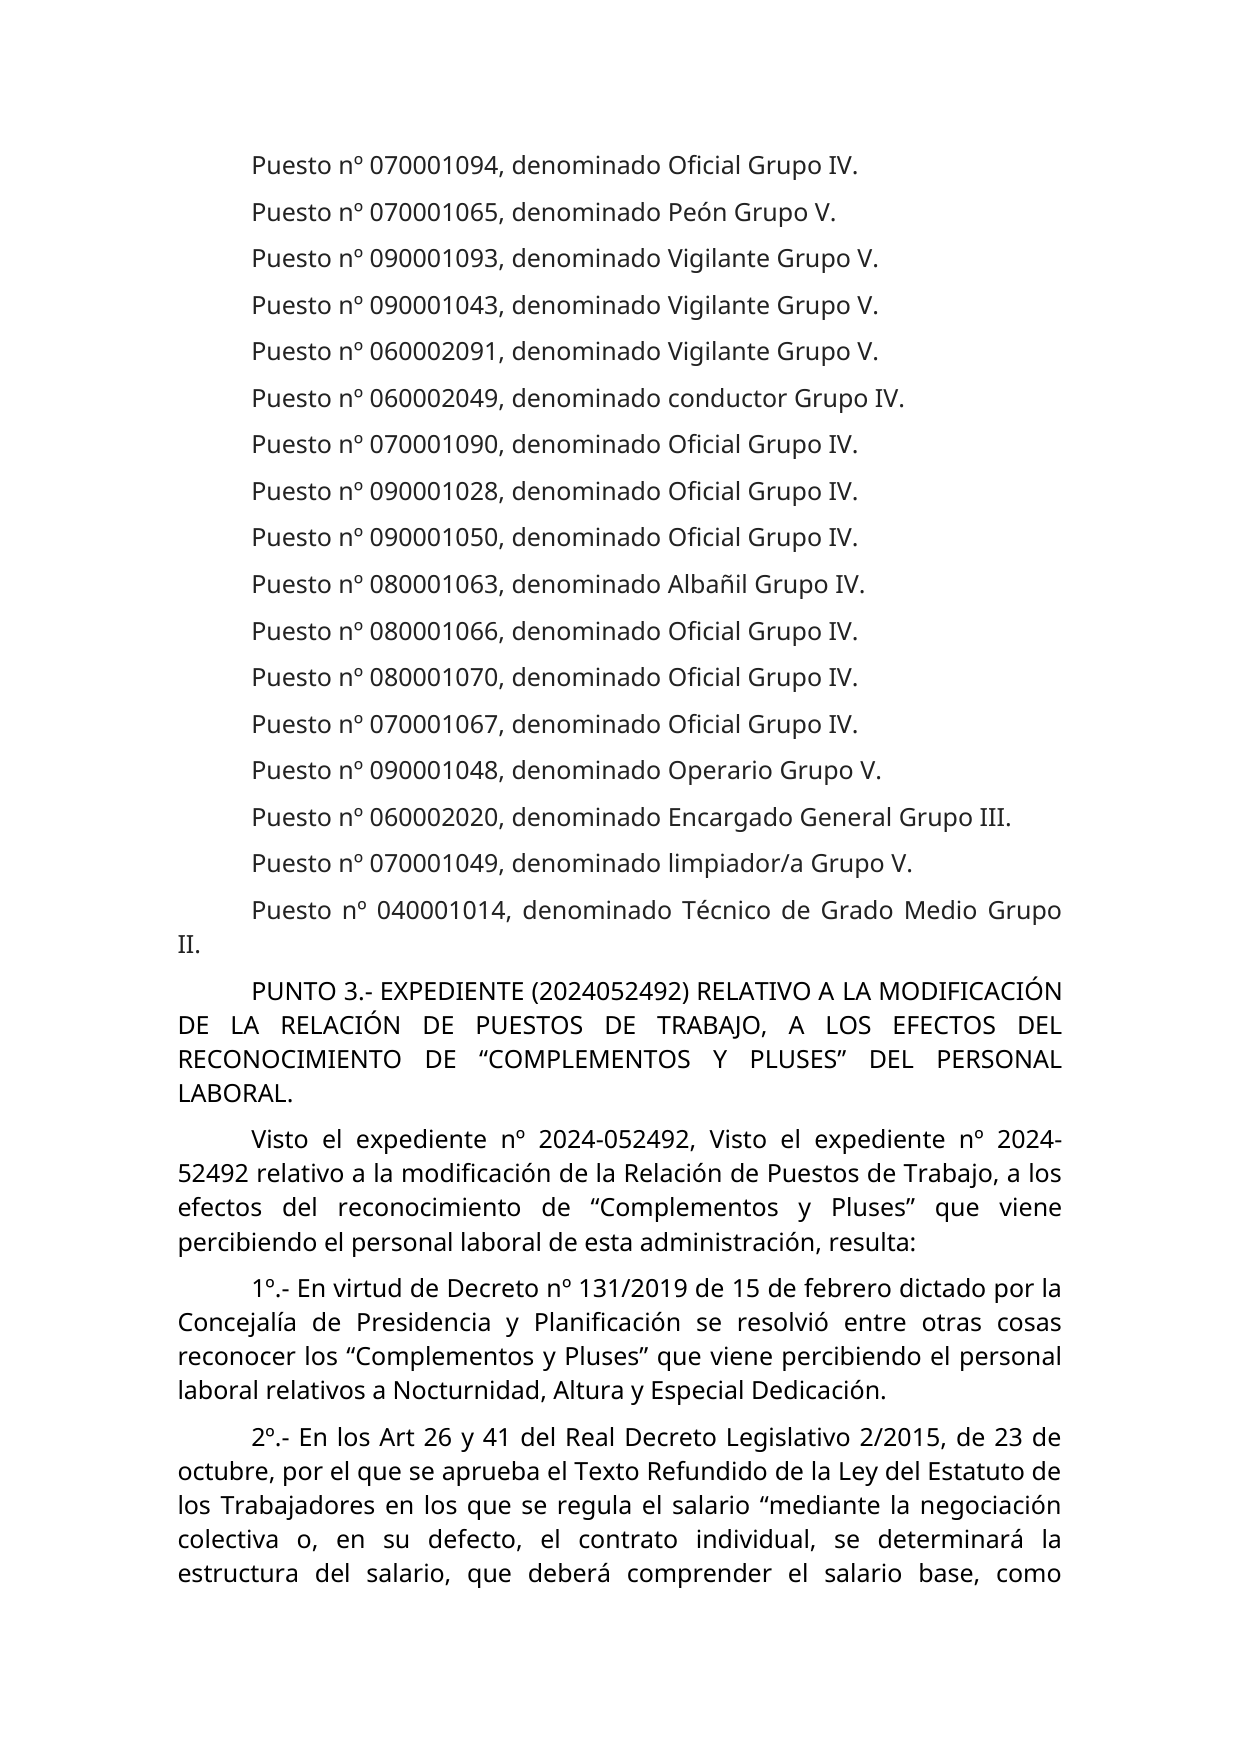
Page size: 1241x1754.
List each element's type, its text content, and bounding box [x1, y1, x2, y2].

text Puesto nº 060002091, denominado Vigilante Grupo V. [177, 334, 1063, 368]
text 1º.- En virtud de Decreto nº 131/2019 de 15 de febrero dictado por la Concejalía de Presidencia y Planificación se resolvió entre otras cosas reconocer los “Complementos y Pluses” que viene percibiendo el personal laboral relativos a Nocturnidad, Altura y Especial Dedicación. [177, 1271, 1063, 1407]
text Puesto nº 070001065, denominado Peón Grupo V. [177, 194, 1063, 228]
text 2º.- En los Art 26 y 41 del Real Decreto Legislativo 2/2015, de 23 de octubre, por el que se aprueba el Texto Refundido de la Ley del Estatuto de los Trabajadores en los que se regula el salario “mediante la negociación colectiva o, en su defecto, el contrato individual, se determinará la estructura del salario, que deberá comprender el salario base, como [177, 1419, 1063, 1590]
text Puesto nº 090001050, denominado Oficial Grupo IV. [177, 520, 1063, 554]
text Puesto nº 090001093, denominado Vigilante Grupo V. [177, 241, 1063, 275]
text Puesto nº 060002049, denominado conductor Grupo IV. [177, 380, 1063, 414]
text PUNTO 3.- EXPEDIENTE (2024052492) RELATIVO A LA MODIFICACIÓN DE LA RELACIÓN DE PUESTOS DE TRABAJO, A LOS EFECTOS DEL RECONOCIMIENTO DE “COMPLEMENTOS Y PLUSES” DEL PERSONAL LABORAL. [177, 973, 1063, 1109]
text Puesto nº 070001067, denominado Oficial Grupo IV. [177, 706, 1063, 740]
text Puesto nº 080001070, denominado Oficial Grupo IV. [177, 660, 1063, 694]
text Puesto nº 090001028, denominado Oficial Grupo IV. [177, 473, 1063, 508]
text Puesto nº 070001090, denominado Oficial Grupo IV. [177, 427, 1063, 461]
text Puesto nº 060002020, denominado Encargado General Grupo III. [177, 799, 1063, 833]
text Visto el expediente nº 2024-052492, Visto el expediente nº 2024-52492 relativo a la modificación de la Relación de Puestos de Trabajo, a los efectos del reconocimiento de “Complementos y Pluses” que viene percibiendo el personal laboral de esta administración, resulta: [177, 1122, 1063, 1258]
text Puesto nº 080001066, denominado Oficial Grupo IV. [177, 613, 1063, 647]
text Puesto nº 090001048, denominado Operario Grupo V. [177, 753, 1063, 787]
text Puesto nº 090001043, denominado Vigilante Grupo V. [177, 287, 1063, 321]
text Puesto nº 070001094, denominado Oficial Grupo IV. [177, 148, 1063, 182]
text Puesto nº 080001063, denominado Albañil Grupo IV. [177, 567, 1063, 601]
text Puesto nº 040001014, denominado Técnico de Grado Medio Grupo II. [177, 893, 1063, 961]
text Puesto nº 070001049, denominado limpiador/a Grupo V. [177, 846, 1063, 880]
